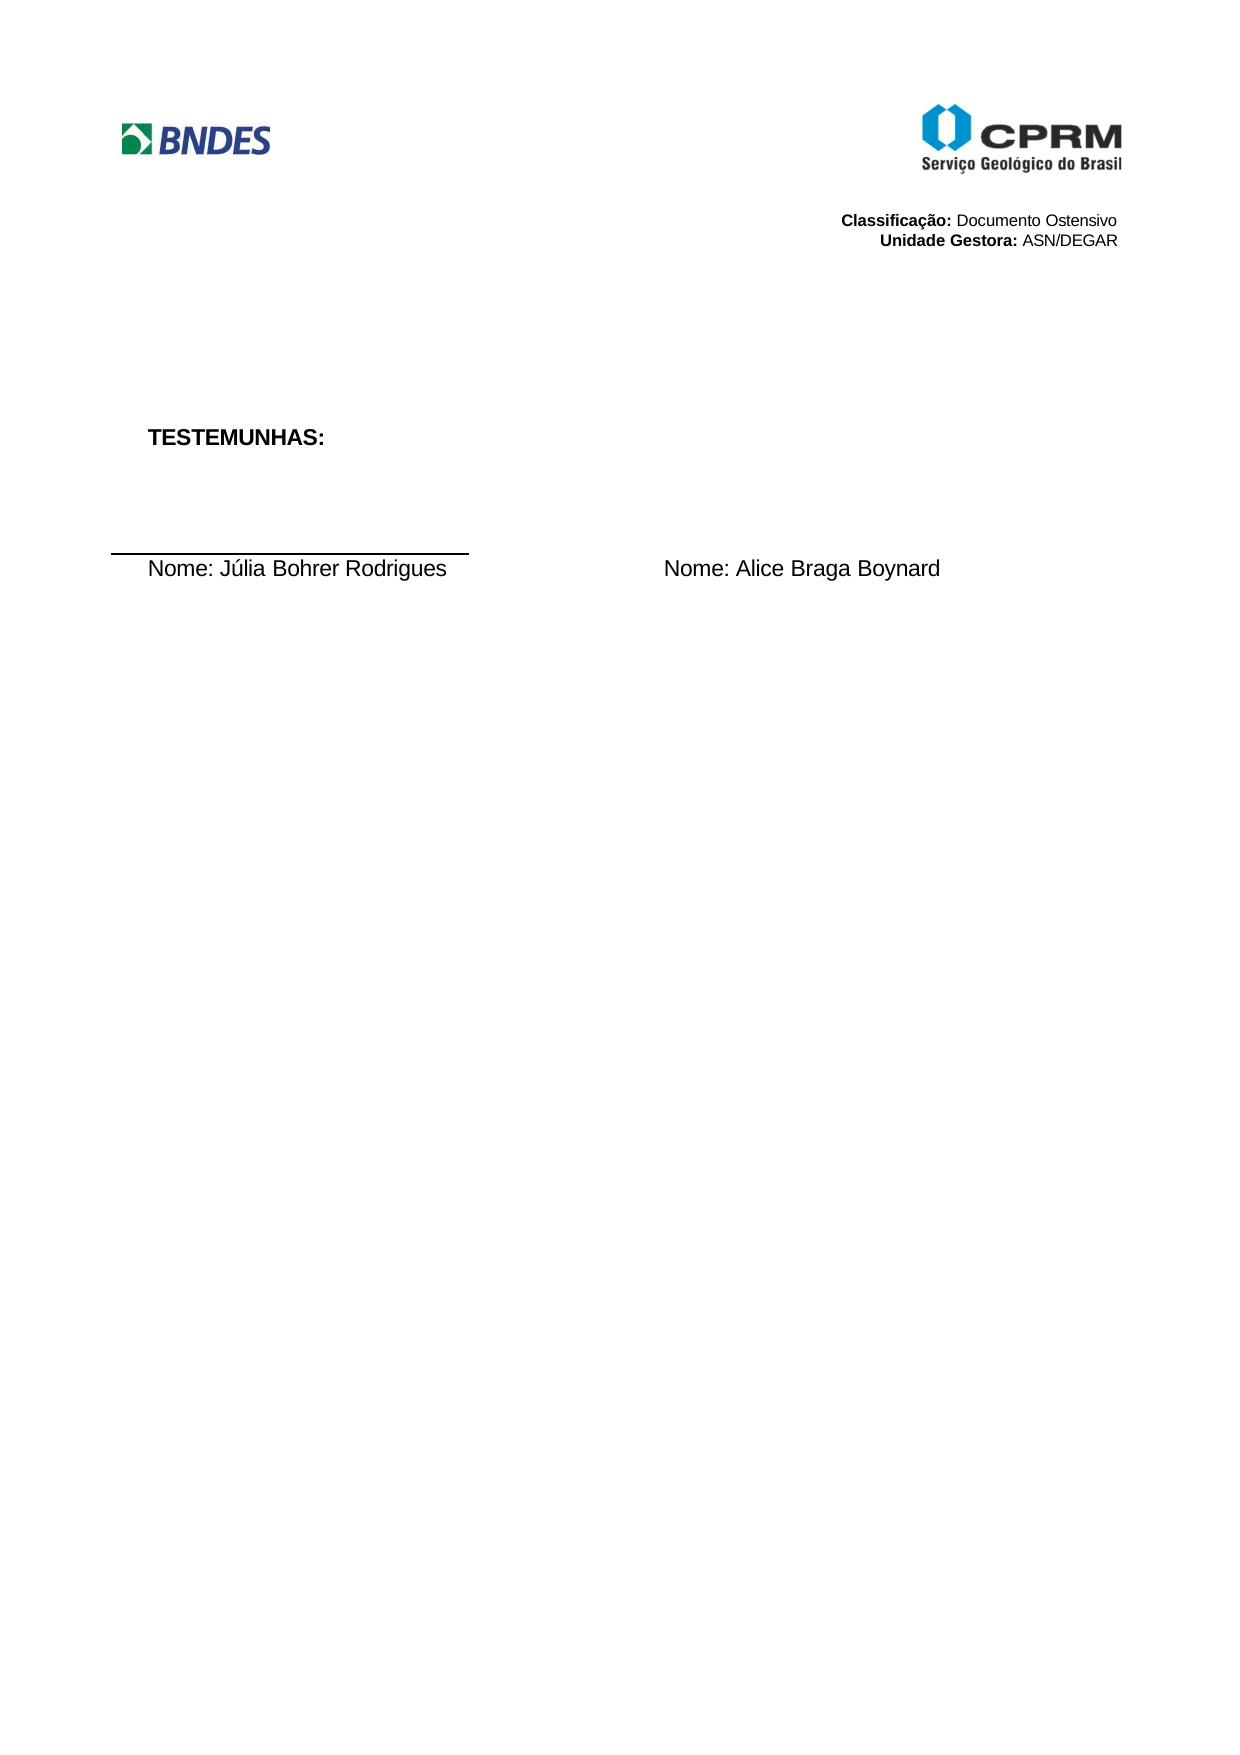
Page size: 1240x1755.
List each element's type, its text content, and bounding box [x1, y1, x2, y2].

text TESTEMUNHAS: [148, 423, 1133, 450]
text Nome: Júlia Bohrer Rodrigues Nome: Alice Braga Boynard [148, 555, 1133, 582]
